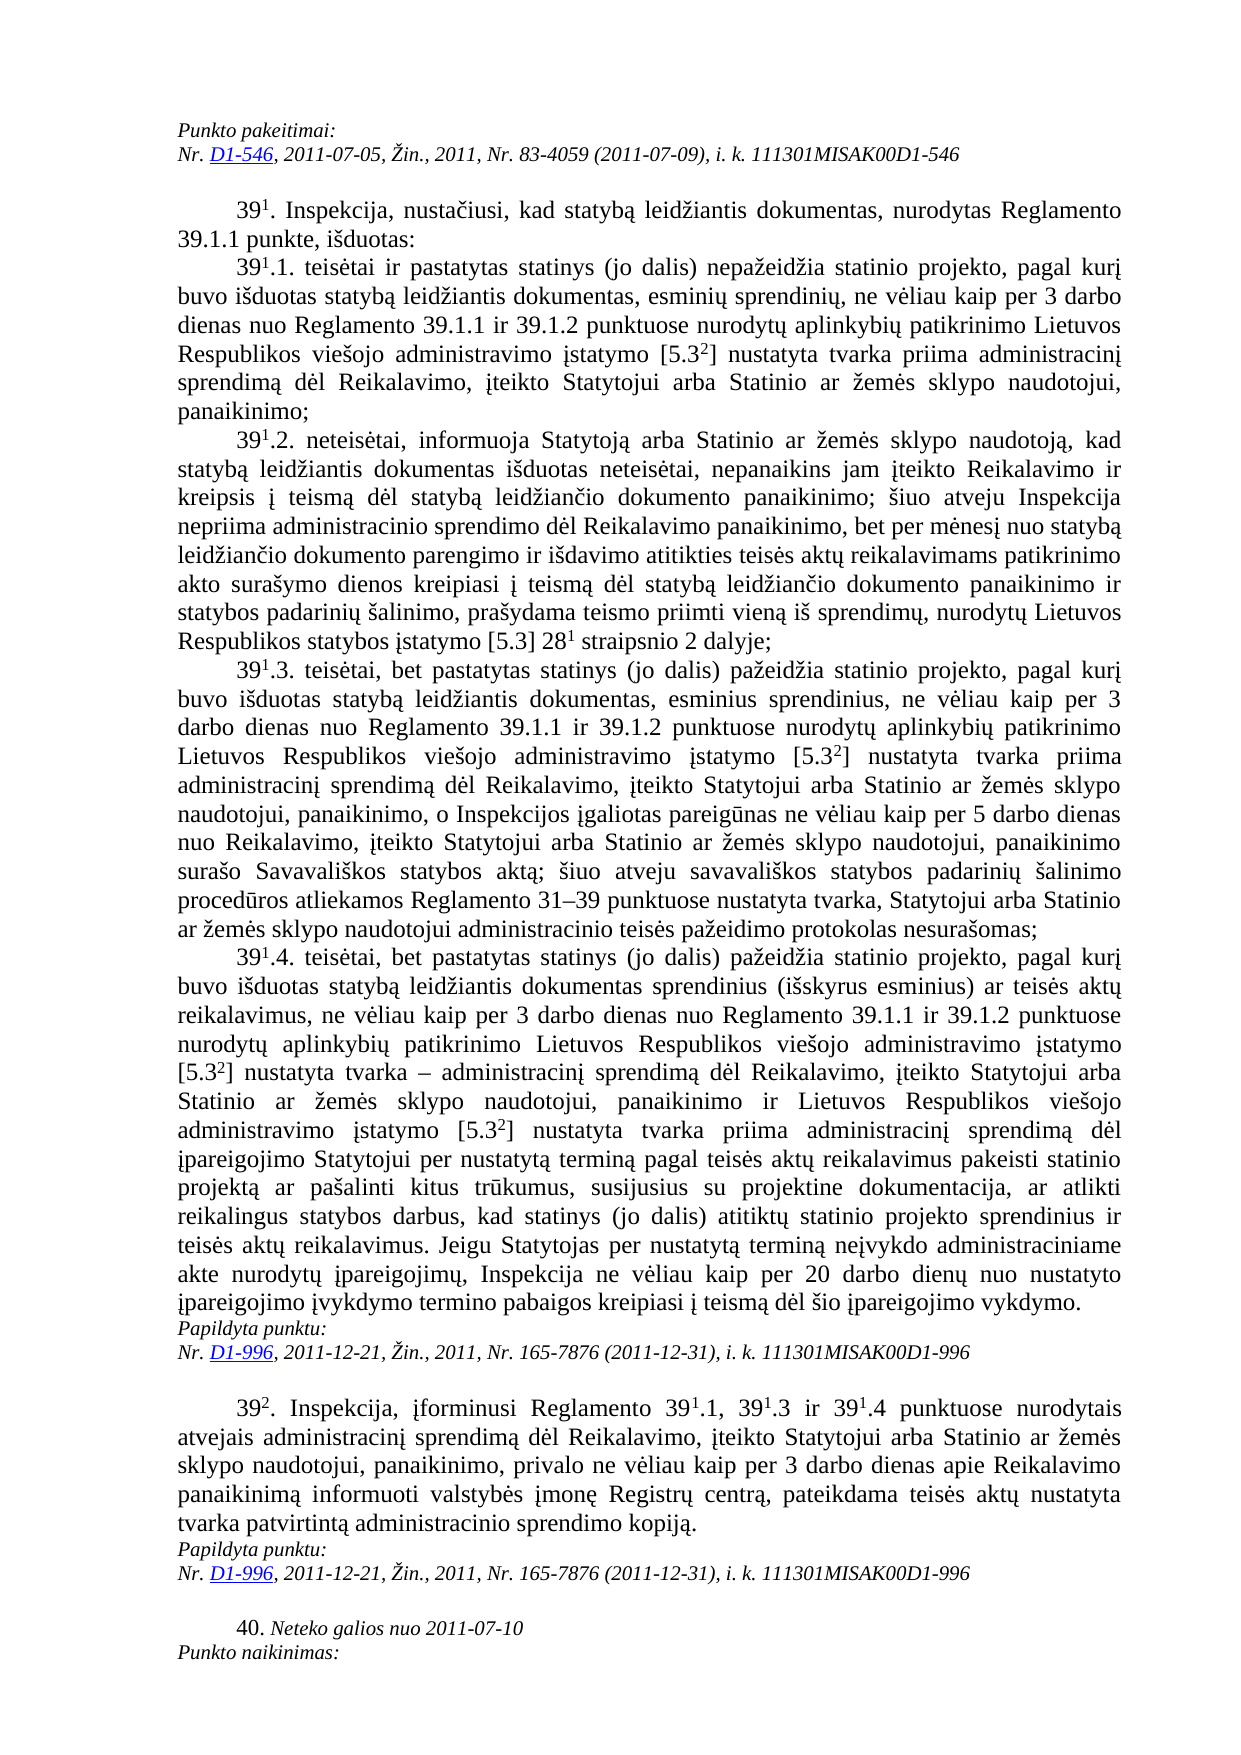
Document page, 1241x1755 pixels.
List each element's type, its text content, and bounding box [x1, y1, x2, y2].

text 40. Neteko galios nuo 2011-07-10 [177, 1614, 1122, 1640]
text 392. Inspekcija, įforminusi Reglamento 391.1, 391.3 ir 391.4 punktuose nurodytais atvejais administracinį sprendimą dėl Reikalavimo, įteikto Statytojui arba Statinio ar žemės sklypo naudotojui, panaikinimo, privalo ne vėliau kaip per 3 darbo dienas apie Reikalavimo panaikinimą informuoti valstybės įmonę Registrų centrą, pateikdama teisės aktų nustatyta tvarka patvirtintą administracinio sprendimo kopiją. [177, 1393, 1122, 1537]
text 391.1. teisėtai ir pastatytas statinys (jo dalis) nepažeidžia statinio projekto, pagal kurį buvo išduotas statybą leidžiantis dokumentas, esminių sprendinių, ne vėliau kaip per 3 darbo dienas nuo Reglamento 39.1.1 ir 39.1.2 punktuose nurodytų aplinkybių patikrinimo Lietuvos Respublikos viešojo administravimo įstatymo [5.32] nustatyta tvarka priima administracinį sprendimą dėl Reikalavimo, įteikto Statytojui arba Statinio ar žemės sklypo naudotojui, panaikinimo; [177, 252, 1122, 425]
text Papildyta punktu: [177, 1316, 1122, 1340]
text 391.4. teisėtai, bet pastatytas statinys (jo dalis) pažeidžia statinio projekto, pagal kurį buvo išduotas statybą leidžiantis dokumentas sprendinius (išskyrus esminius) ar teisės aktų reikalavimus, ne vėliau kaip per 3 darbo dienas nuo Reglamento 39.1.1 ir 39.1.2 punktuose nurodytų aplinkybių patikrinimo Lietuvos Respublikos viešojo administravimo įstatymo [5.32] nustatyta tvarka – administracinį sprendimą dėl Reikalavimo, įteikto Statytojui arba Statinio ar žemės sklypo naudotojui, panaikinimo ir Lietuvos Respublikos viešojo administravimo įstatymo [5.32] nustatyta tvarka priima administracinį sprendimą dėl įpareigojimo Statytojui per nustatytą terminą pagal teisės aktų reikalavimus pakeisti statinio projektą ar pašalinti kitus trūkumus, susijusius su projektine dokumentacija, ar atlikti reikalingus statybos darbus, kad statinys (jo dalis) atitiktų statinio projekto sprendinius ir teisės aktų reikalavimus. Jeigu Statytojas per nustatytą terminą neįvykdo administraciniame akte nurodytų įpareigojimų, Inspekcija ne vėliau kaip per 20 darbo dienų nuo nustatyto įpareigojimo įvykdymo termino pabaigos kreipiasi į teismą dėl šio įpareigojimo vykdymo. [177, 942, 1122, 1316]
text Nr. D1-996, 2011-12-21, Žin., 2011, Nr. 165-7876 (2011-12-31), i. k. 111301MISAK00D1-996 [177, 1561, 1122, 1585]
text Punkto naikinimas: [177, 1640, 1122, 1664]
text 391. Inspekcija, nustačiusi, kad statybą leidžiantis dokumentas, nurodytas Reglamento 39.1.1 punkte, išduotas: [177, 195, 1122, 252]
text 391.2. neteisėtai, informuoja Statytoją arba Statinio ar žemės sklypo naudotoją, kad statybą leidžiantis dokumentas išduotas neteisėtai, nepanaikins jam įteikto Reikalavimo ir kreipsis į teismą dėl statybą leidžiančio dokumento panaikinimo; šiuo atveju Inspekcija nepriima administracinio sprendimo dėl Reikalavimo panaikinimo, bet per mėnesį nuo statybą leidžiančio dokumento parengimo ir išdavimo atitikties teisės aktų reikalavimams patikrinimo akto surašymo dienos kreipiasi į teismą dėl statybą leidžiančio dokumento panaikinimo ir statybos padarinių šalinimo, prašydama teismo priimti vieną iš sprendimų, nurodytų Lietuvos Respublikos statybos įstatymo [5.3] 281 straipsnio 2 dalyje; [177, 425, 1122, 655]
text Nr. D1-546, 2011-07-05, Žin., 2011, Nr. 83-4059 (2011-07-09), i. k. 111301MISAK00D1-546 [177, 142, 1122, 166]
text Nr. D1-996, 2011-12-21, Žin., 2011, Nr. 165-7876 (2011-12-31), i. k. 111301MISAK00D1-996 [177, 1340, 1122, 1364]
text Papildyta punktu: [177, 1537, 1122, 1561]
text 391.3. teisėtai, bet pastatytas statinys (jo dalis) pažeidžia statinio projekto, pagal kurį buvo išduotas statybą leidžiantis dokumentas, esminius sprendinius, ne vėliau kaip per 3 darbo dienas nuo Reglamento 39.1.1 ir 39.1.2 punktuose nurodytų aplinkybių patikrinimo Lietuvos Respublikos viešojo administravimo įstatymo [5.32] nustatyta tvarka priima administracinį sprendimą dėl Reikalavimo, įteikto Statytojui arba Statinio ar žemės sklypo naudotojui, panaikinimo, o Inspekcijos įgaliotas pareigūnas ne vėliau kaip per 5 darbo dienas nuo Reikalavimo, įteikto Statytojui arba Statinio ar žemės sklypo naudotojui, panaikinimo surašo Savavališkos statybos aktą; šiuo atveju savavališkos statybos padarinių šalinimo procedūros atliekamos Reglamento 31–39 punktuose nustatyta tvarka, Statytojui arba Statinio ar žemės sklypo naudotojui administracinio teisės pažeidimo protokolas nesurašomas; [177, 655, 1122, 942]
text Punkto pakeitimai: [177, 118, 1122, 142]
